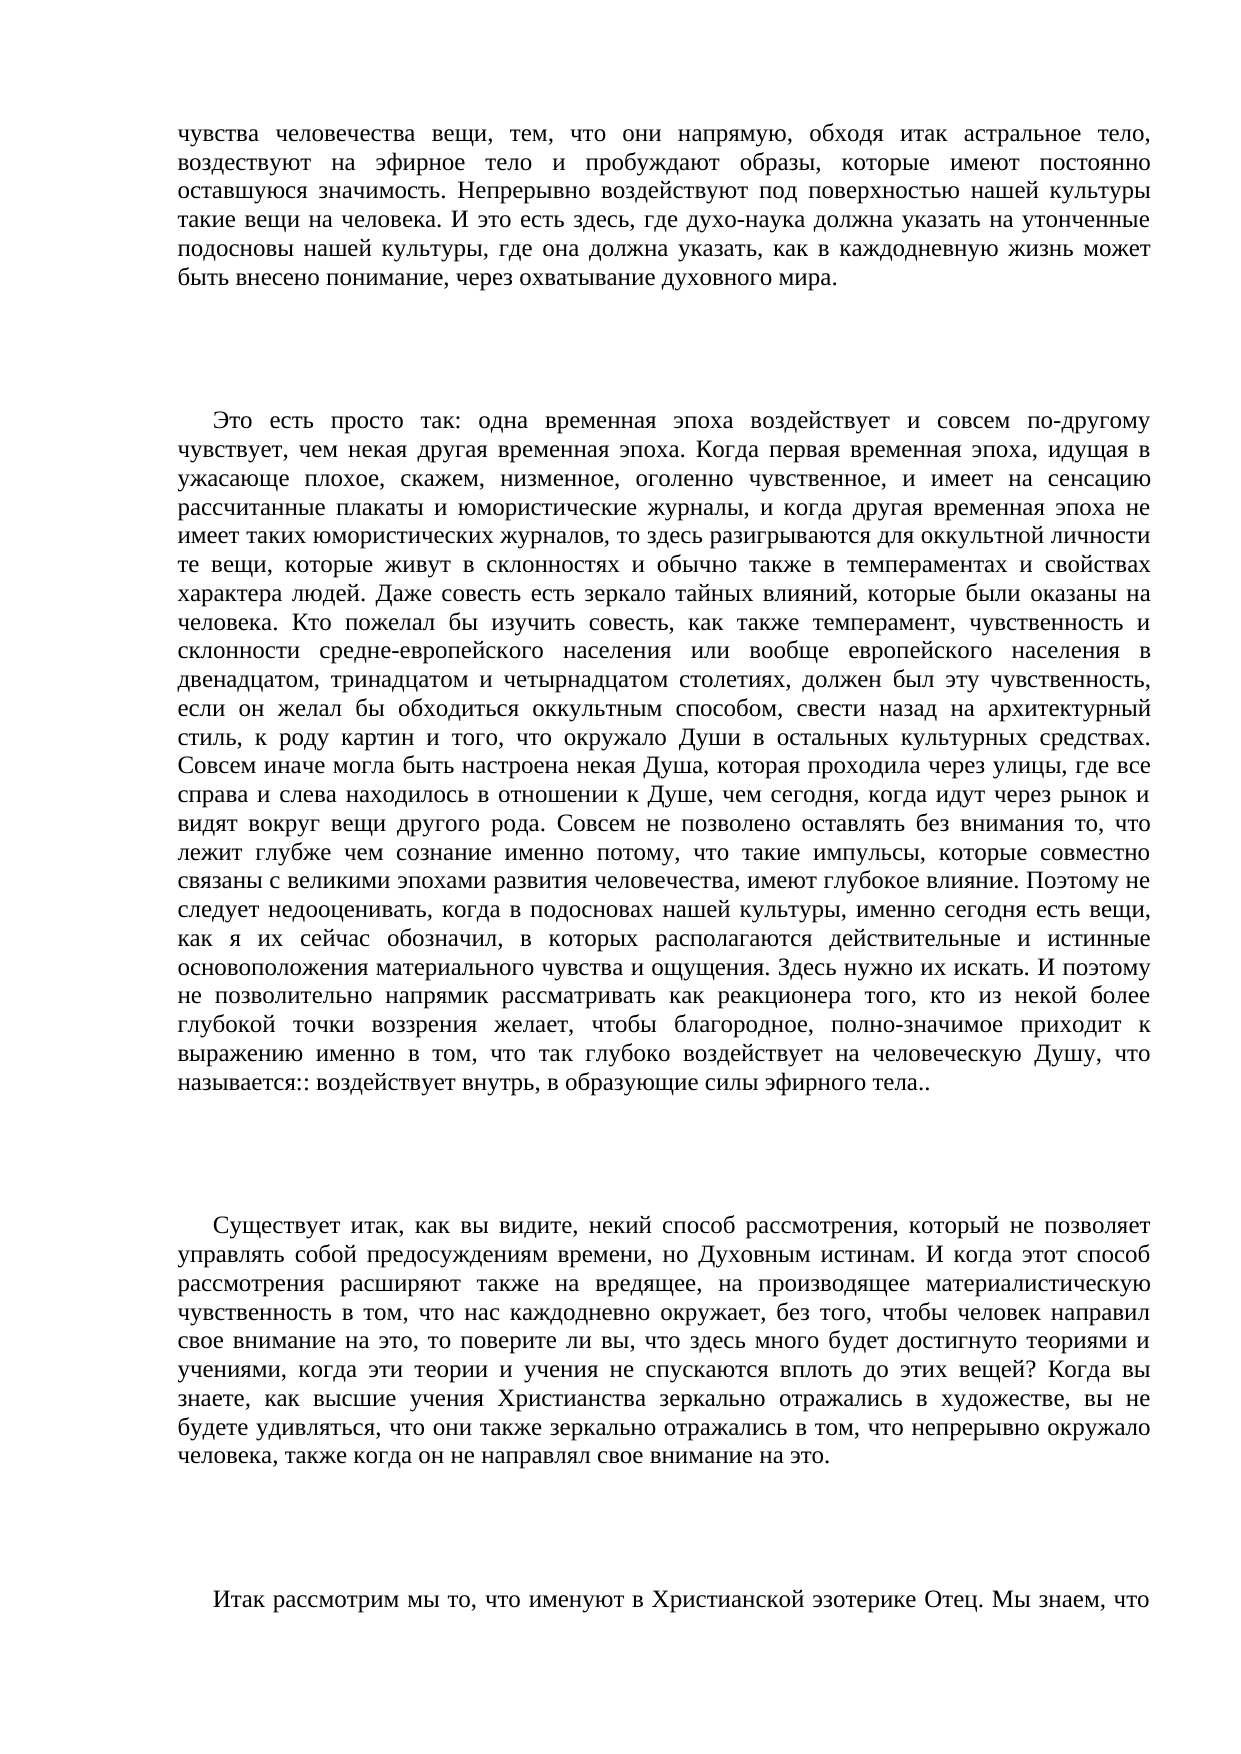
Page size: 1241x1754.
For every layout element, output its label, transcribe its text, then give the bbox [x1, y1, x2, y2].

text Итак рассмотрим мы то, что именуют в Христианской эзотерике Отец. Мы знаем, что [177, 1584, 1152, 1613]
text чувства человечества вещи, тем, что они напрямую, обходя итак астральное тело, воздествуют на эфирное тело и пробуждают образы, которые имеют постоянно оставшуюся значимость. Непрерывно воздействуют под поверхностью нашей культуры такие вещи на человека. И это есть здесь, где духо-наука должна указать на утонченные подосновы нашей культуры, где она должна указать, как в каждодневную жизнь может быть внесено понимание, через охватывание духовного мира. [177, 118, 1152, 291]
text Существует итак, как вы видите, некий способ рассмотрения, который не позволяет управлять собой предосуждениям времени, но Духовным истинам. И когда этот способ рассмотрения расширяют также на вредящее, на производящее материалистическую чувственность в том, что нас каждодневно окружает, без того, чтобы человек направил свое внимание на это, то поверите ли вы, что здесь много будет достигнуто теориями и учениями, когда эти теории и учения не спускаются вплоть до этих вещей? Когда вы знаете, как высшие учения Христианства зеркально отражались в художестве, вы не будете удивляться, что они также зеркально отражались в том, что непрерывно окружало человека, также когда он не направлял свое внимание на это. [177, 1211, 1152, 1469]
text Это есть просто так: одна временная эпоха воздействует и совсем по-другому чувствует, чем некая другая временная эпоха. Когда первая временная эпоха, идущая в ужасающе плохое, скажем, низменное, оголенно чувственное, и имеет на сенсацию рассчитанные плакаты и юмористические журналы, и когда другая временная эпоха не имеет таких юмористических журналов, то здесь разигрываются для оккультной личности те вещи, которые живут в склонностях и обычно также в темпераментах и свойствах характера людей. Даже совесть есть зеркало тайных влияний, которые были оказаны на человека. Кто пожелал бы изучить совесть, как также темперамент, чувственность и склонности средне-европейского населения или вообще европейского населения в двенадцатом, тринадцатом и четырнадцатом столетиях, должен был эту чувственность, если он желал бы обходиться оккультным способом, свести назад на архитектурный стиль, к роду картин и того, что окружало Души в остальных культурных средствах. Совсем иначе могла быть настроена некая Душа, которая проходила через улицы, где все справа и слева находилось в отношении к Душе, чем сегодня, когда идут через рынок и видят вокруг вещи другого рода. Совсем не позволено оставлять без внимания то, что лежит глубже чем сознание именно потому, что такие импульсы, которые совместно связаны с великими эпохами развития человечества, имеют глубокое влияние. Поэтому не следует недооценивать, когда в подосновах нашей культуры, именно сегодня есть вещи, как я их сейчас обозначил, в которых располагаются действительные и истинные основоположения материального чувства и ощущения. Здесь нужно их искать. И поэтому не позволительно напрямик рассматривать как реакционера того, кто из некой более глубокой точки воззрения желает, чтобы благородное, полно-значимое приходит к выражению именно в том, что так глубоко воздействует на человеческую Душу, что называется:: воздействует внутрь, в образующие силы эфирного тела.. [177, 406, 1152, 1096]
